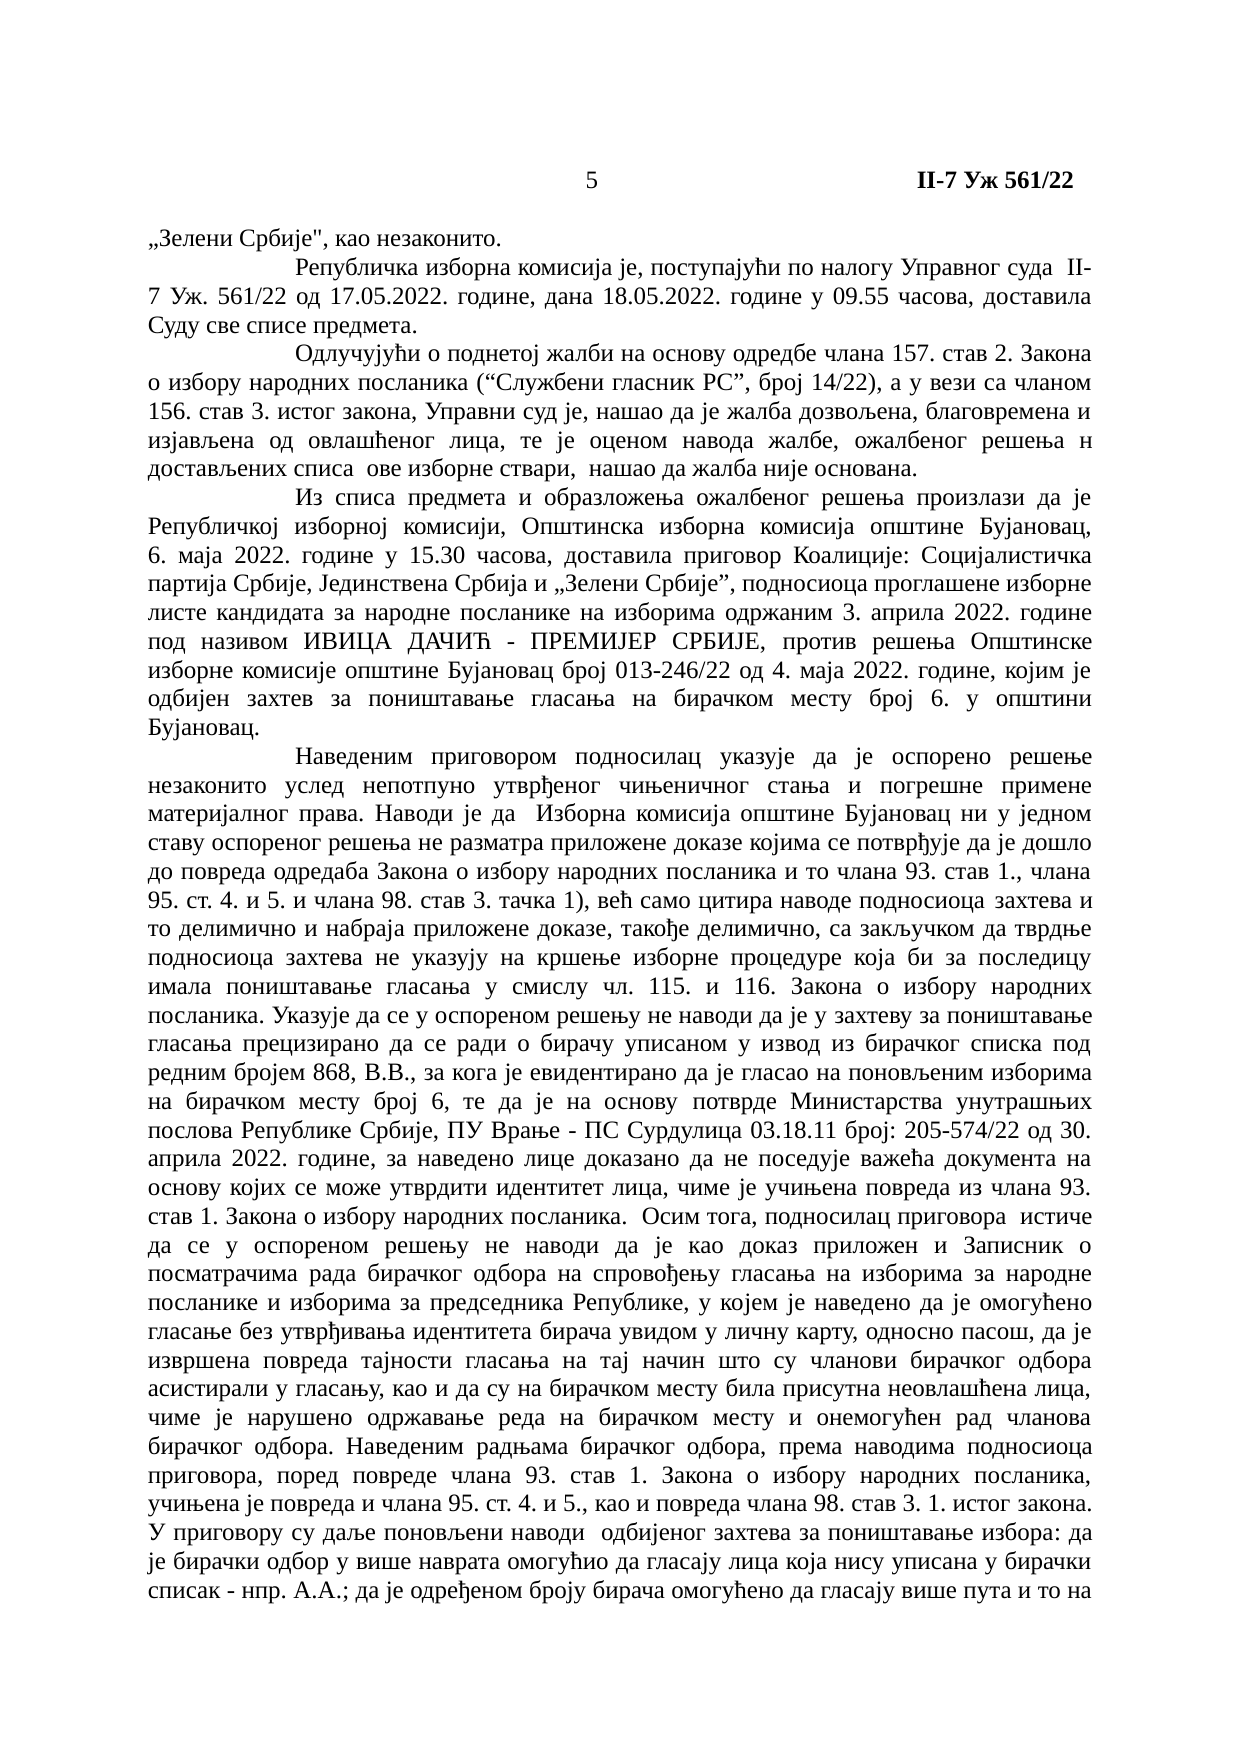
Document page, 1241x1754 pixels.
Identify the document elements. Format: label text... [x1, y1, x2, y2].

text Републичка изборна комисија је, поступајући по налогу Управног суда II-7 Уж. 561/22 од 17.05.2022. године, дана 18.05.2022. године у 09.55 часова, доставила Суду све списе предмета. [148, 252, 1093, 338]
text Из списа предмета и образложења ожалбеног решења произлази да је Републичкој изборној комисији, Општинска изборна комисија општине Бујановац, 6. маја 2022. године у 15.30 часова, доставила приговор Коалиције: Социјалистичка партија Србије, Јединствена Србија и „Зелени Србије”, подносиоца проглашене изборне листе кандидата за народне посланике на изборима одржаним 3. априла 2022. године под називом ИВИЦА ДАЧИЋ - ПРЕМИЈЕР СРБИЈЕ, против решења Општинске изборне комисије општине Бујановац број 013-246/22 од 4. маја 2022. године, којим је одбијен захтев за поништавање гласања на бирачком месту број 6. у општини Бујановац. [148, 482, 1093, 741]
text Одлучујући о поднетој жалби на основу одредбе члана 157. став 2. Закона о избору народних посланика (“Службени гласник РС”, број 14/22), а у вези са чланом 156. став 3. истог закона, Управни суд је, нашао да је жалба дозвољена, благовремена и изјављена од овлашћеног лица, те је оценом навода жалбе, ожалбеног решења н достављених списа ове изборне ствари, нашао да жалба није основана. [148, 338, 1093, 482]
text „Зелени Србије", као незаконито. [148, 223, 1093, 252]
text Наведеним приговором подносилац указује да је оспорено решење незаконито услед непотпуно утврђеног чињеничног стања и погрешне примене материјалног права. Наводи је да Изборна комисија општине Бујановац ни у једном ставу оспореног решења не разматра приложене доказе којима се потврђује да је дошло до повреда одредаба Закона о избору народних посланика и то члана 93. став 1., члана 95. ст. 4. и 5. и члана 98. став 3. тачка 1), већ само цитира наводе подносиоца захтева и то делимично и набраја приложене доказе, такође делимично, са закључком да тврдње подносиоца захтева не указују на кршење изборне процедуре која би за последицу имала поништавање гласања у смислу чл. 115. и 116. Закона о избору народних посланика. Указује да се у оспореном решењу не наводи да је у захтеву за поништавање гласања прецизирано да се ради о бирачу уписаном у извод из бирачког списка под редним бројем 868, В.В., за кога је евидентирано да је гласао на поновљеним изборима на бирачком месту број 6, те да је на основу потврде Министарства унутрашњих послова Републике Србије, ПУ Врање - ПС Сурдулица 03.18.11 број: 205-574/22 од 30. априла 2022. године, за наведено лице доказано да не поседује важећа документа на основу којих се може утврдити идентитет лица, чиме је учињена повреда из члана 93. став 1. Закона о избору народних посланика. Осим тога, подносилац приговора истиче да се у оспореном решењу не наводи да је као доказ приложен и Записник о посматрачима рада бирачког одбора на спровођењу гласања на изборима за народне посланике и изборима за председника Републике, у којем је наведено да је омогућено гласање без утврђивања идентитета бирача увидом у личну карту, односно пасош, да је извршена повреда тајности гласања на тај начин што су чланови бирачког одбора асистирали у гласању, као и да су на бирачком месту била присутна неовлашћена лица, чиме је нарушено одржавање реда на бирачком месту и онемогућен рад чланова бирачког одбора. Наведеним радњама бирачког одбора, према наводима подносиоца приговора, поред повреде члана 93. став 1. Закона о избору народних посланика, учињена је повреда и члана 95. ст. 4. и 5., као и повреда члана 98. став 3. 1. истог закона. У приговору су даље поновљени наводи одбијеног захтева за поништавање избора: да је бирачки одбор у више наврата омогућио да гласају лица која нису уписана у бирачки списак - нпр. А.А.; да је одређеном броју бирача омогућено да гласају више пута и то на [148, 741, 1093, 1603]
